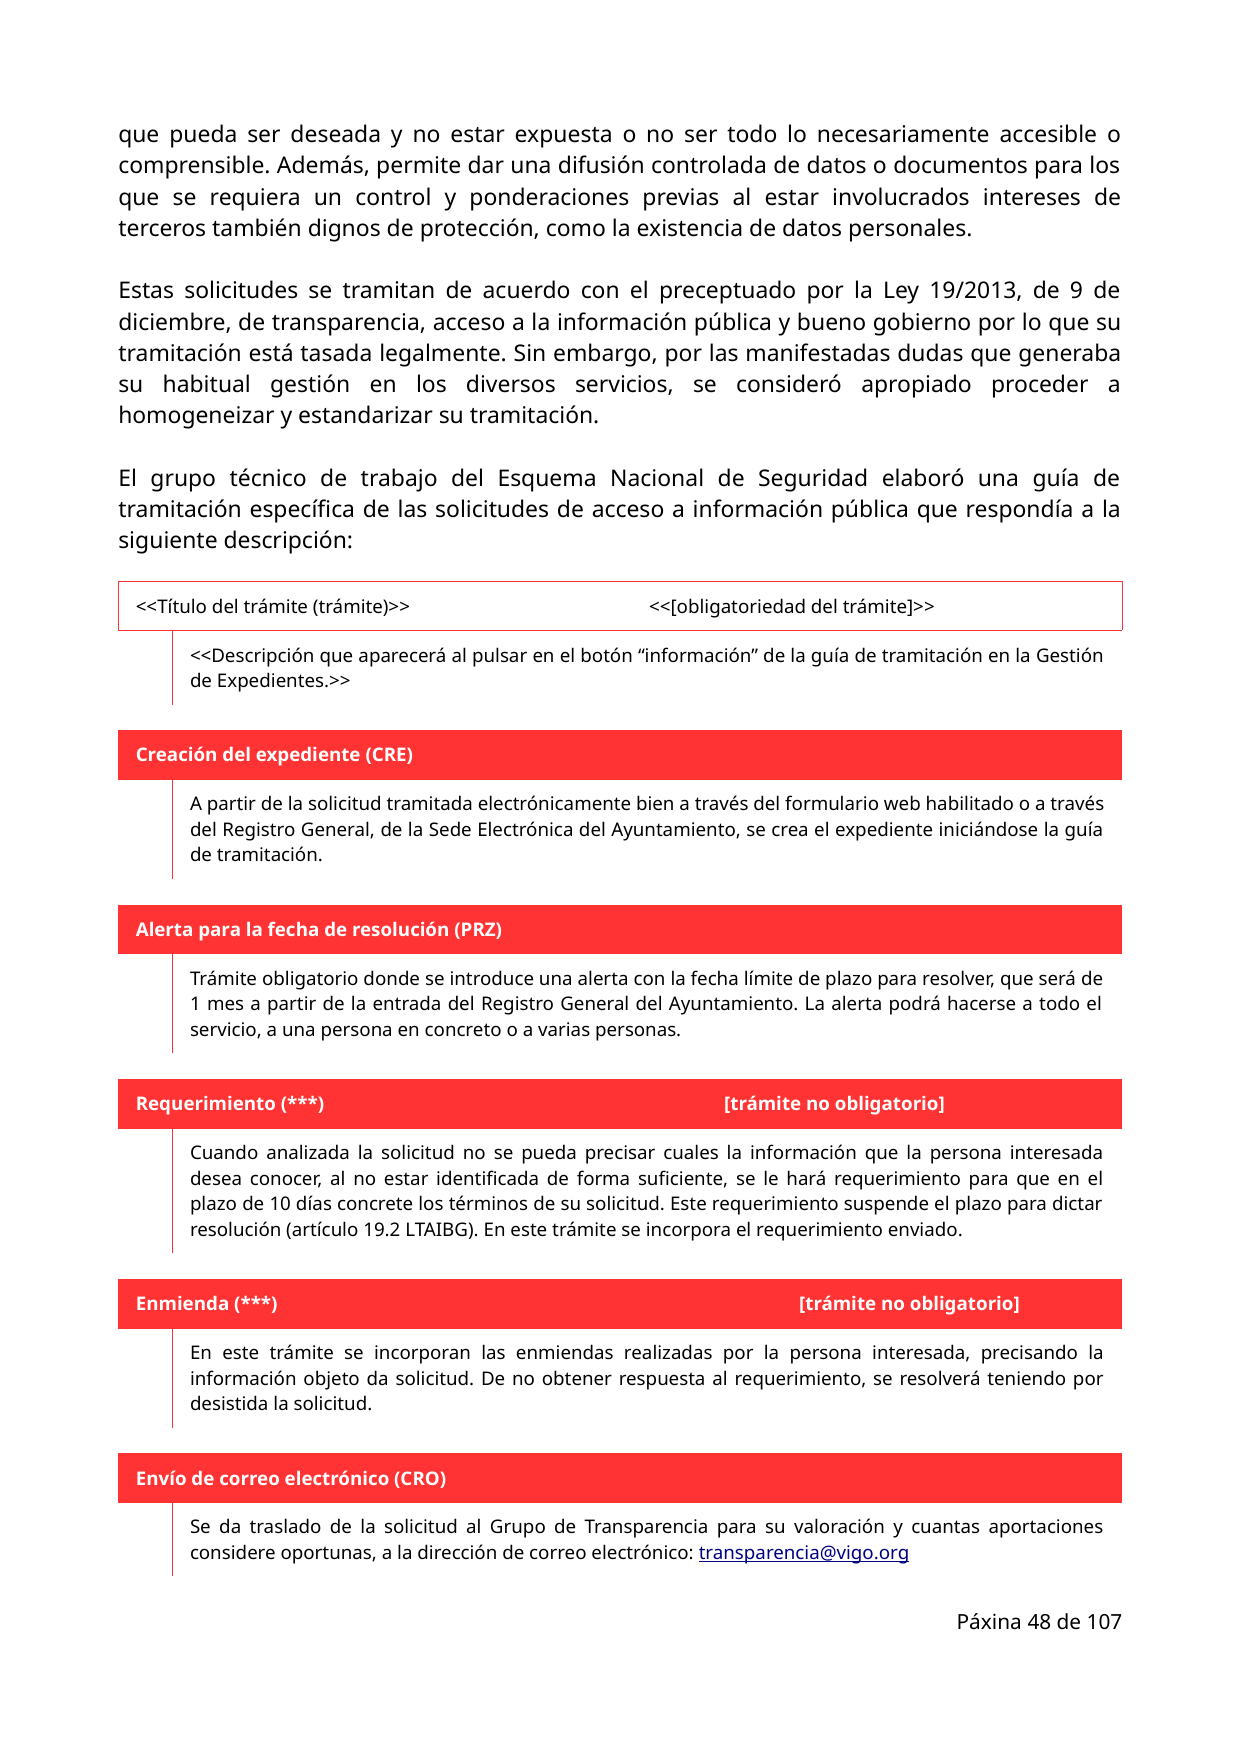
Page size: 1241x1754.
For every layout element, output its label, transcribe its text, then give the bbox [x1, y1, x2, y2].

table_cell [118, 631, 172, 704]
table_header <<Título del trámite (trámite)>> <<[obligatoriedad del trámite]>> [119, 582, 1122, 630]
table_cell Se da traslado de la solicitud al Grupo de Transparencia para su valoración y cuantas aportaciones considere oportunas, a la dirección de correo electrónico: transparencia@vigo.org [173, 1503, 1122, 1576]
table_header Creación del expediente (CRE) [119, 730, 1122, 779]
table_header Envío de correo electrónico (CRO) [119, 1453, 1122, 1502]
table_cell [118, 954, 172, 1053]
table_header Requerimiento (***) [trámite no obligatorio] [119, 1079, 1122, 1128]
table_cell [118, 780, 172, 879]
text que pueda ser deseada y no estar expuesta o no ser todo lo necesariamente accesible o comprensible. Además, permite dar una difusión controlada de datos o documentos para los que se requiera un control y ponderaciones previas al estar involucrados intereses de terceros también dignos de protección, como la existencia de datos personales. [118, 118, 1122, 243]
table_cell A partir de la solicitud tramitada electrónicamente bien a través del formulario web habilitado o a través del Registro General, de la Sede Electrónica del Ayuntamiento, se crea el expediente iniciándose la guía de tramitación. [173, 780, 1122, 879]
text Estas solicitudes se tramitan de acuerdo con el preceptuado por la Ley 19/2013, de 9 de diciembre, de transparencia, acceso a la información pública y bueno gobierno por lo que su tramitación está tasada legalmente. Sin embargo, por las manifestadas dudas que generaba su habitual gestión en los diversos servicios, se consideró apropiado proceder a homogeneizar y estandarizar su tramitación. [118, 274, 1122, 431]
table_cell [118, 1503, 172, 1576]
table_cell Cuando analizada la solicitud no se pueda precisar cuales la información que la persona interesada desea conocer, al no estar identificada de forma suficiente, se le hará requerimiento para que en el plazo de 10 días concrete los términos de su solicitud. Este requerimiento suspende el plazo para dictar resolución (artículo 19.2 LTAIBG). En este trámite se incorpora el requerimiento enviado. [173, 1129, 1122, 1253]
table_header Alerta para la fecha de resolución (PRZ) [119, 905, 1122, 953]
table_cell En este trámite se incorporan las enmiendas realizadas por la persona interesada, precisando la información objeto da solicitud. De no obtener respuesta al requerimiento, se resolverá teniendo por desistida la solicitud. [173, 1329, 1122, 1428]
table_cell <<Descripción que aparecerá al pulsar en el botón “información” de la guía de tramitación en la Gestión de Expedientes.>> [173, 631, 1122, 704]
table_header Enmienda (***) [trámite no obligatorio] [119, 1279, 1122, 1328]
table_cell [118, 1129, 172, 1253]
table_cell [118, 1329, 172, 1428]
table_cell Trámite obligatorio donde se introduce una alerta con la fecha límite de plazo para resolver, que será de 1 mes a partir de la entrada del Registro General del Ayuntamiento. La alerta podrá hacerse a todo el servicio, a una persona en concreto o a varias personas. [173, 954, 1122, 1053]
